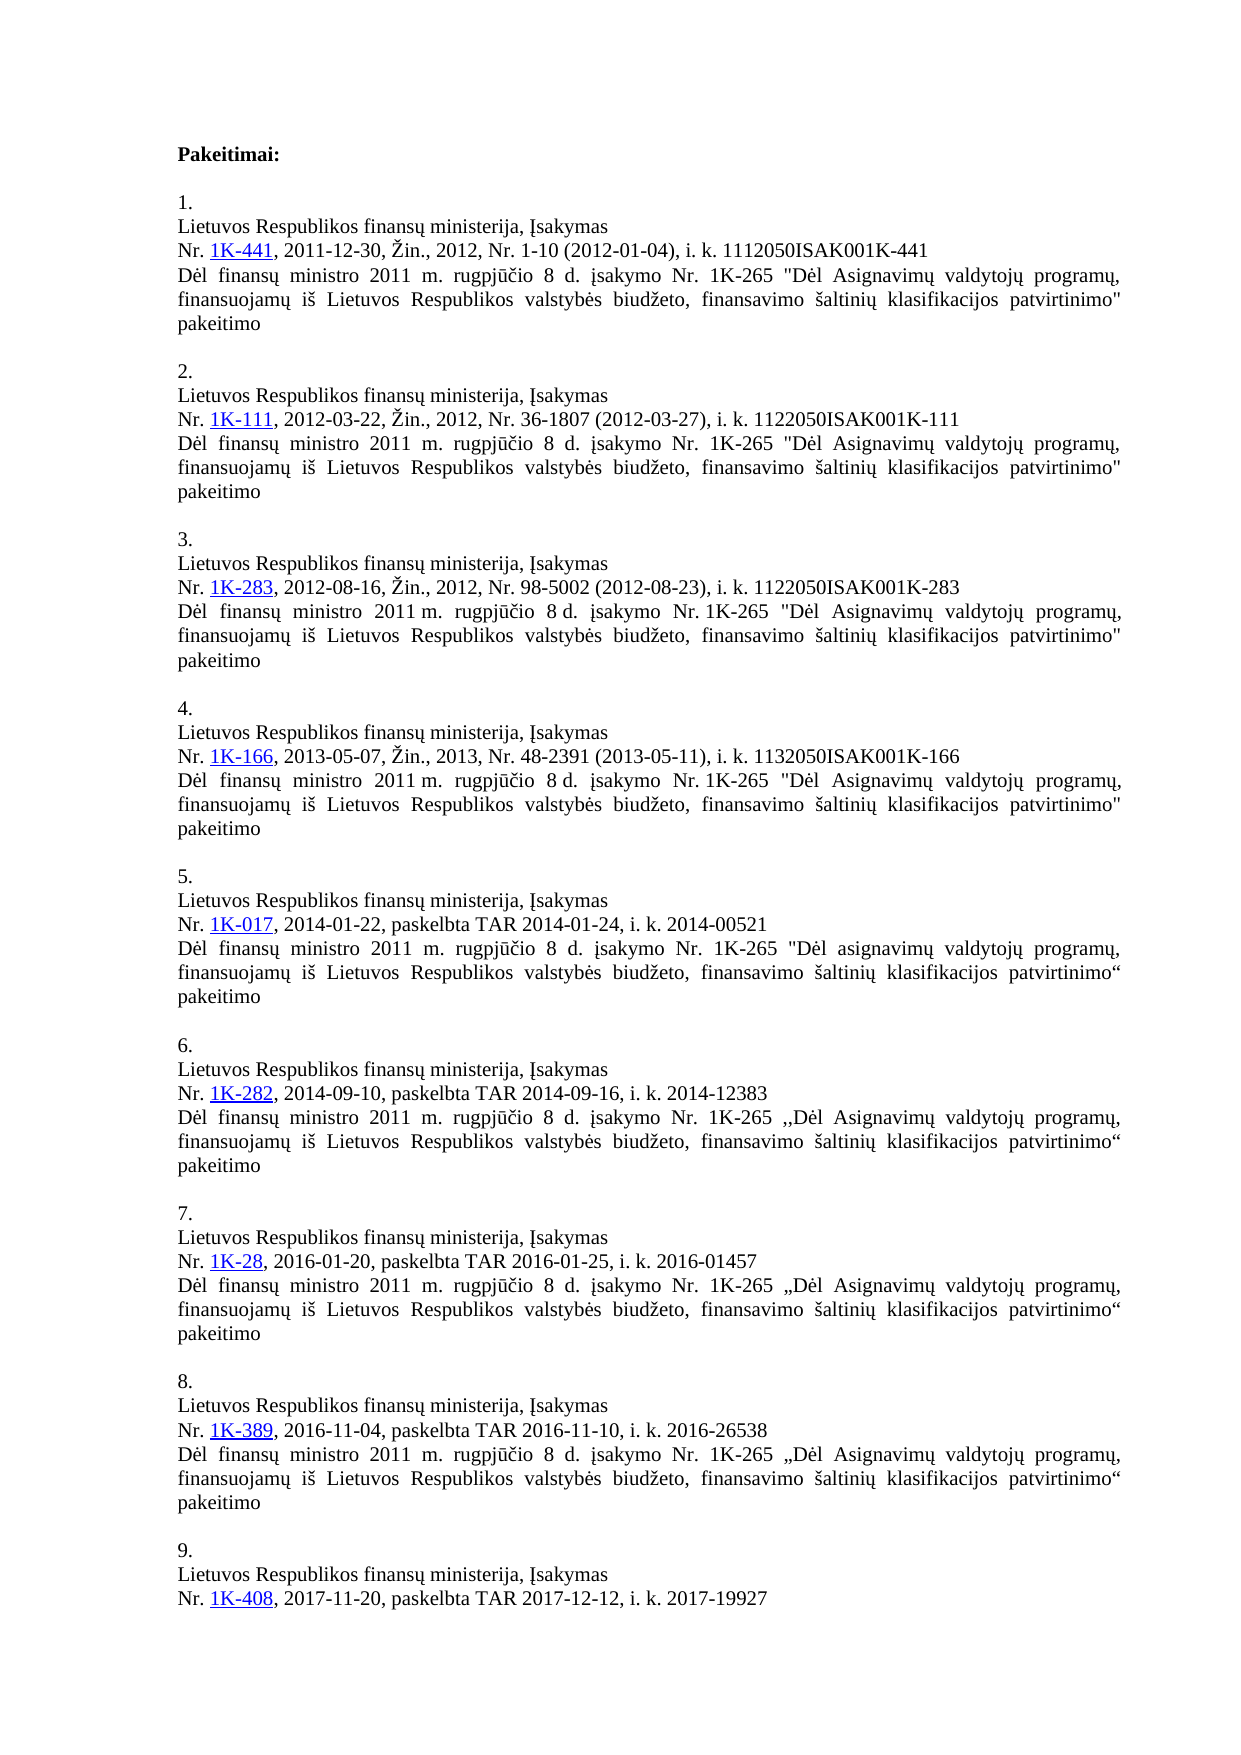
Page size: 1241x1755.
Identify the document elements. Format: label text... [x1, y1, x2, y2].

text Dėl finansų ministro 2011 m. rugpjūčio 8 d. įsakymo Nr. 1K-265 "Dėl Asignavimų valdytojų programų, finansuojamų iš Lietuvos Respublikos valstybės biudžeto, finansavimo šaltinių klasifikacijos patvirtinimo" pakeitimo [177, 599, 1122, 672]
text Nr. 1K-111, 2012-03-22, Žin., 2012, Nr. 36-1807 (2012-03-27), i. k. 1122050ISAK001K-111 [177, 407, 1122, 431]
text 3. [177, 527, 1122, 551]
text 1. [177, 190, 1122, 214]
text Nr. 1K-017, 2014-01-22, paskelbta TAR 2014-01-24, i. k. 2014-00521 [177, 912, 1122, 936]
text 6. [177, 1032, 1122, 1057]
text Nr. 1K-389, 2016-11-04, paskelbta TAR 2016-11-10, i. k. 2016-26538 [177, 1417, 1122, 1442]
text Lietuvos Respublikos finansų ministerija, Įsakymas [177, 214, 1122, 238]
text 2. [177, 359, 1122, 383]
text Lietuvos Respublikos finansų ministerija, Įsakymas [177, 1393, 1122, 1417]
text Lietuvos Respublikos finansų ministerija, Įsakymas [177, 1562, 1122, 1586]
text Nr. 1K-282, 2014-09-10, paskelbta TAR 2014-09-16, i. k. 2014-12383 [177, 1081, 1122, 1105]
text Nr. 1K-166, 2013-05-07, Žin., 2013, Nr. 48-2391 (2013-05-11), i. k. 1132050ISAK001K-166 [177, 744, 1122, 768]
text Nr. 1K-28, 2016-01-20, paskelbta TAR 2016-01-25, i. k. 2016-01457 [177, 1249, 1122, 1273]
text Lietuvos Respublikos finansų ministerija, Įsakymas [177, 720, 1122, 744]
text 9. [177, 1538, 1122, 1562]
text 5. [177, 864, 1122, 888]
text Dėl finansų ministro 2011 m. rugpjūčio 8 d. įsakymo Nr. 1K-265 „Dėl Asignavimų valdytojų programų, finansuojamų iš Lietuvos Respublikos valstybės biudžeto, finansavimo šaltinių klasifikacijos patvirtinimo“ pakeitimo [177, 1442, 1122, 1514]
text Nr. 1K-283, 2012-08-16, Žin., 2012, Nr. 98-5002 (2012-08-23), i. k. 1122050ISAK001K-283 [177, 575, 1122, 599]
text Lietuvos Respublikos finansų ministerija, Įsakymas [177, 888, 1122, 912]
text Dėl finansų ministro 2011 m. rugpjūčio 8 d. įsakymo Nr. 1K-265 "Dėl Asignavimų valdytojų programų, finansuojamų iš Lietuvos Respublikos valstybės biudžeto, finansavimo šaltinių klasifikacijos patvirtinimo" pakeitimo [177, 431, 1122, 503]
text Dėl finansų ministro 2011 m. rugpjūčio 8 d. įsakymo Nr. 1K-265 "Dėl asignavimų valdytojų programų, finansuojamų iš Lietuvos Respublikos valstybės biudžeto, finansavimo šaltinių klasifikacijos patvirtinimo“ pakeitimo [177, 936, 1122, 1008]
text Lietuvos Respublikos finansų ministerija, Įsakymas [177, 551, 1122, 575]
text 4. [177, 696, 1122, 720]
text Dėl finansų ministro 2011 m. rugpjūčio 8 d. įsakymo Nr. 1K-265 "Dėl Asignavimų valdytojų programų, finansuojamų iš Lietuvos Respublikos valstybės biudžeto, finansavimo šaltinių klasifikacijos patvirtinimo" pakeitimo [177, 262, 1122, 335]
text Nr. 1K-441, 2011-12-30, Žin., 2012, Nr. 1-10 (2012-01-04), i. k. 1112050ISAK001K-441 [177, 238, 1122, 262]
text Nr. 1K-408, 2017-11-20, paskelbta TAR 2017-12-12, i. k. 2017-19927 [177, 1586, 1122, 1610]
text Lietuvos Respublikos finansų ministerija, Įsakymas [177, 1225, 1122, 1249]
text 7. [177, 1201, 1122, 1225]
text Dėl finansų ministro 2011 m. rugpjūčio 8 d. įsakymo Nr. 1K-265 "Dėl Asignavimų valdytojų programų, finansuojamų iš Lietuvos Respublikos valstybės biudžeto, finansavimo šaltinių klasifikacijos patvirtinimo" pakeitimo [177, 768, 1122, 840]
text Dėl finansų ministro 2011 m. rugpjūčio 8 d. įsakymo Nr. 1K-265 „Dėl Asignavimų valdytojų programų, finansuojamų iš Lietuvos Respublikos valstybės biudžeto, finansavimo šaltinių klasifikacijos patvirtinimo“ pakeitimo [177, 1273, 1122, 1345]
text Pakeitimai: [177, 142, 1122, 166]
text 8. [177, 1369, 1122, 1393]
text Dėl finansų ministro 2011 m. rugpjūčio 8 d. įsakymo Nr. 1K-265 ,,Dėl Asignavimų valdytojų programų, finansuojamų iš Lietuvos Respublikos valstybės biudžeto, finansavimo šaltinių klasifikacijos patvirtinimo“ pakeitimo [177, 1105, 1122, 1177]
text Lietuvos Respublikos finansų ministerija, Įsakymas [177, 383, 1122, 407]
text Lietuvos Respublikos finansų ministerija, Įsakymas [177, 1057, 1122, 1081]
